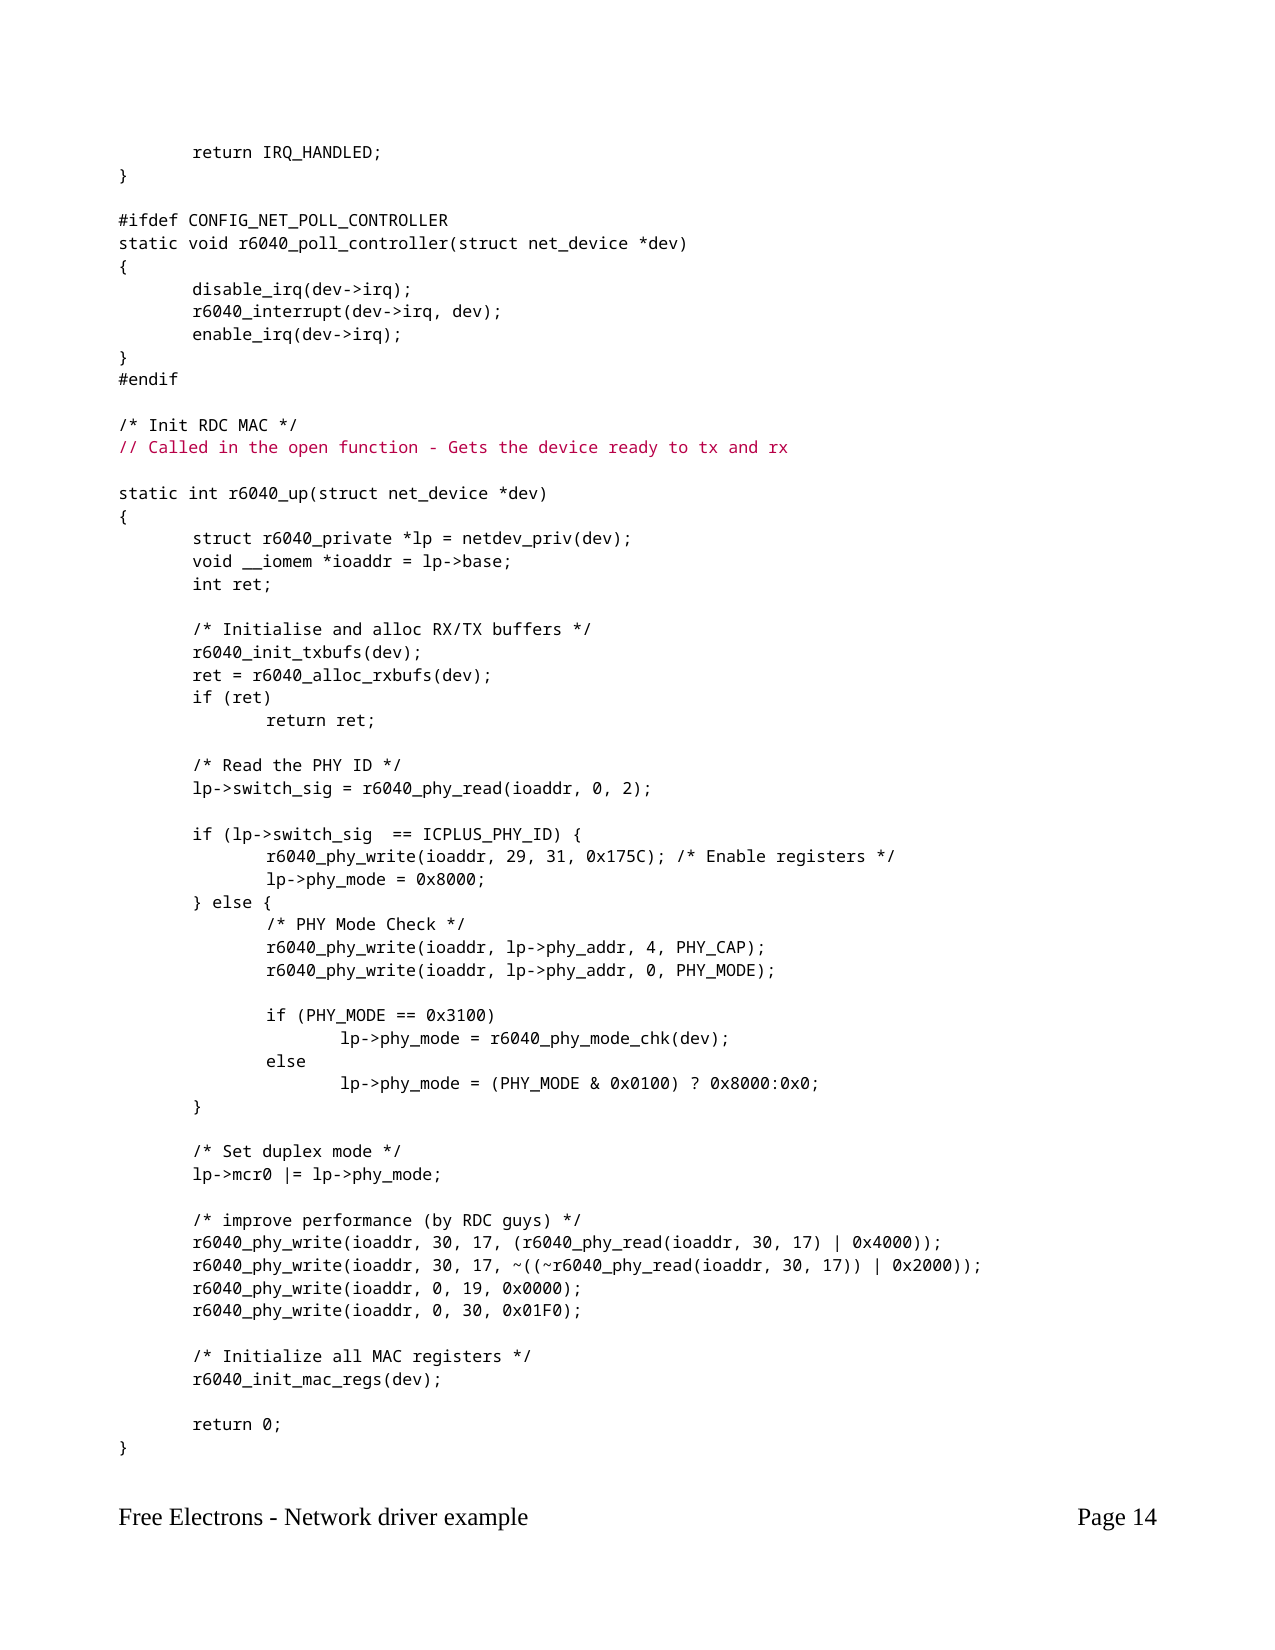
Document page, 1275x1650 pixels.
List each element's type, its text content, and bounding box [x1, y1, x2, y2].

text int ret; [118, 572, 1157, 595]
text disable_irq(dev->irq); [118, 277, 1157, 300]
text void __iomem *ioaddr = lp->base; [118, 549, 1157, 572]
text r6040_phy_write(ioaddr, lp->phy_addr, 0, PHY_MODE); [118, 958, 1157, 981]
text r6040_init_mac_regs(dev); [118, 1367, 1157, 1390]
text } else { [118, 890, 1157, 913]
text else [118, 1049, 1157, 1072]
text if (PHY_MODE == 0x3100) [118, 1004, 1157, 1026]
text static void r6040_poll_controller(struct net_device *dev) [118, 232, 1157, 254]
text r6040_phy_write(ioaddr, 30, 17, ~((~r6040_phy_read(ioaddr, 30, 17)) | 0x2000)); [118, 1253, 1157, 1276]
text #ifdef CONFIG_NET_POLL_CONTROLLER [118, 209, 1157, 232]
text /* improve performance (by RDC guys) */ [118, 1208, 1157, 1231]
text lp->phy_mode = (PHY_MODE & 0x0100) ? 0x8000:0x0; [118, 1072, 1157, 1094]
text enable_irq(dev->irq); [118, 322, 1157, 345]
text } [118, 1435, 1157, 1458]
text } [118, 163, 1157, 186]
text } [118, 1094, 1157, 1117]
text /* Init RDC MAC */ [118, 413, 1157, 436]
text /* Initialise and alloc RX/TX buffers */ [118, 618, 1157, 640]
text if (lp->switch_sig == ICPLUS_PHY_ID) { [118, 822, 1157, 845]
text r6040_interrupt(dev->irq, dev); [118, 300, 1157, 322]
text return 0; [118, 1412, 1157, 1435]
text r6040_phy_write(ioaddr, 0, 30, 0x01F0); [118, 1299, 1157, 1322]
text #endif [118, 368, 1157, 391]
text } [118, 345, 1157, 368]
text /* PHY Mode Check */ [118, 913, 1157, 936]
text { [118, 254, 1157, 277]
text r6040_phy_write(ioaddr, lp->phy_addr, 4, PHY_CAP); [118, 936, 1157, 958]
text lp->phy_mode = r6040_phy_mode_chk(dev); [118, 1026, 1157, 1049]
text r6040_phy_write(ioaddr, 0, 19, 0x0000); [118, 1276, 1157, 1299]
text lp->mcr0 |= lp->phy_mode; [118, 1163, 1157, 1185]
text return IRQ_HANDLED; [118, 141, 1157, 163]
text { [118, 504, 1157, 527]
text /* Set duplex mode */ [118, 1140, 1157, 1163]
text lp->switch_sig = r6040_phy_read(ioaddr, 0, 2); [118, 777, 1157, 799]
text // Called in the open function - Gets the device ready to tx and rx [118, 436, 1157, 459]
text lp->phy_mode = 0x8000; [118, 867, 1157, 890]
text struct r6040_private *lp = netdev_priv(dev); [118, 527, 1157, 549]
text /* Initialize all MAC registers */ [118, 1344, 1157, 1367]
text return ret; [118, 708, 1157, 731]
text r6040_init_txbufs(dev); [118, 640, 1157, 663]
text if (ret) [118, 686, 1157, 708]
text r6040_phy_write(ioaddr, 29, 31, 0x175C); /* Enable registers */ [118, 845, 1157, 867]
text r6040_phy_write(ioaddr, 30, 17, (r6040_phy_read(ioaddr, 30, 17) | 0x4000)); [118, 1231, 1157, 1253]
text /* Read the PHY ID */ [118, 754, 1157, 777]
text static int r6040_up(struct net_device *dev) [118, 481, 1157, 504]
text ret = r6040_alloc_rxbufs(dev); [118, 663, 1157, 686]
